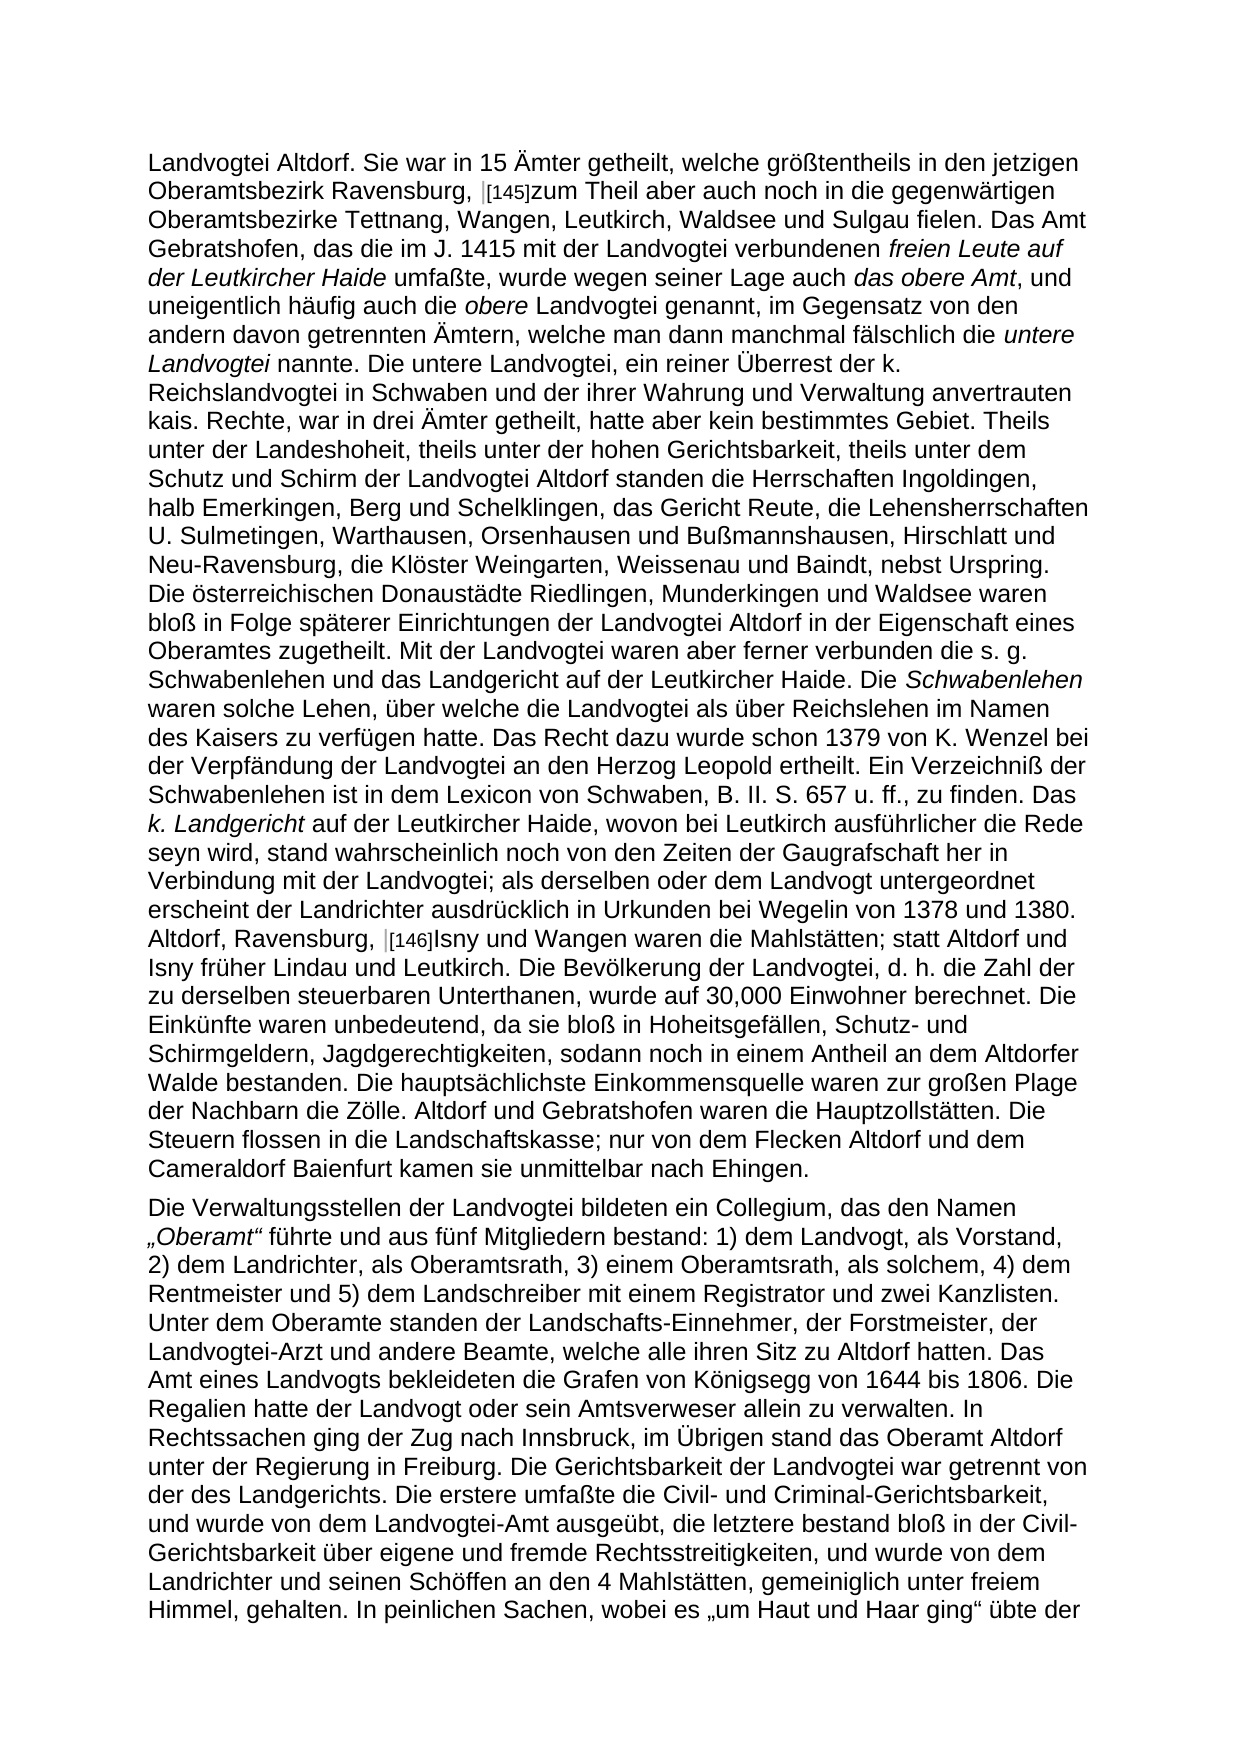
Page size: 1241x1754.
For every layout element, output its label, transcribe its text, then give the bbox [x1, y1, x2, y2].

text Landvogtei Altdorf. Sie war in 15 Ämter getheilt, welche größtentheils in den jetzigen Oberamtsbezirk Ravensburg, |[145]zum Theil aber auch noch in die gegenwärtigen Oberamtsbezirke Tettnang, Wangen, Leutkirch, Waldsee und Sulgau fielen. Das Amt Gebratshofen, das die im J. 1415 mit der Landvogtei verbundenen freien Leute auf der Leutkircher Haide umfaßte, wurde wegen seiner Lage auch das obere Amt, und uneigentlich häufig auch die obere Landvogtei genannt, im Gegensatz von den andern davon getrennten Ämtern, welche man dann manchmal fälschlich die untere Landvogtei nannte. Die untere Landvogtei, ein reiner Überrest der k. Reichslandvogtei in Schwaben und der ihrer Wahrung und Verwaltung anvertrauten kais. Rechte, war in drei Ämter getheilt, hatte aber kein bestimmtes Gebiet. Theils unter der Landeshoheit, theils unter der hohen Gerichtsbarkeit, theils unter dem Schutz und Schirm der Landvogtei Altdorf standen die Herrschaften Ingoldingen, halb Emerkingen, Berg und Schelklingen, das Gericht Reute, die Lehensherrschaften U. Sulmetingen, Warthausen, Orsenhausen und Bußmannshausen, Hirschlatt und Neu-Ravensburg, die Klöster Weingarten, Weissenau und Baindt, nebst Urspring. Die österreichischen Donaustädte Riedlingen, Munderkingen und Waldsee waren bloß in Folge späterer Einrichtungen der Landvogtei Altdorf in der Eigenschaft eines Oberamtes zugetheilt. Mit der Landvogtei waren aber ferner verbunden die s. g. Schwabenlehen und das Landgericht auf der Leutkircher Haide. Die Schwabenlehen waren solche Lehen, über welche die Landvogtei als über Reichslehen im Namen des Kaisers zu verfügen hatte. Das Recht dazu wurde schon 1379 von K. Wenzel bei der Verpfändung der Landvogtei an den Herzog Leopold ertheilt. Ein Verzeichniß der Schwabenlehen ist in dem Lexicon von Schwaben, B. II. S. 657 u. ff., zu finden. Das k. Landgericht auf der Leutkircher Haide, wovon bei Leutkirch ausführlicher die Rede seyn wird, stand wahrscheinlich noch von den Zeiten der Gaugrafschaft her in Verbindung mit der Landvogtei; als derselben oder dem Landvogt untergeordnet erscheint der Landrichter ausdrücklich in Urkunden bei Wegelin von 1378 und 1380. Altdorf, Ravensburg, |[146]Isny und Wangen waren die Mahlstätten; statt Altdorf und Isny früher Lindau und Leutkirch. Die Bevölkerung der Landvogtei, d. h. die Zahl der zu derselben steuerbaren Unterthanen, wurde auf 30,000 Einwohner berechnet. Die Einkünfte waren unbedeutend, da sie bloß in Hoheitsgefällen, Schutz- und Schirmgeldern, Jagdgerechtigkeiten, sodann noch in einem Antheil an dem Altdorfer Walde bestanden. Die hauptsächlichste Einkommensquelle waren zur großen Plage der Nachbarn die Zölle. Altdorf und Gebratshofen waren die Hauptzollstätten. Die Steuern flossen in die Landschaftskasse; nur von dem Flecken Altdorf und dem Cameraldorf Baienfurt kamen sie unmittelbar nach Ehingen. [148, 148, 1093, 1183]
text Die Verwaltungsstellen der Landvogtei bildeten ein Collegium, das den Namen „Oberamt“ führte und aus fünf Mitgliedern bestand: 1) dem Landvogt, als Vorstand, 2) dem Landrichter, als Oberamtsrath, 3) einem Oberamtsrath, als solchem, 4) dem Rentmeister und 5) dem Landschreiber mit einem Registrator und zwei Kanzlisten. Unter dem Oberamte standen der Landschafts-Einnehmer, der Forstmeister, der Landvogtei-Arzt und andere Beamte, welche alle ihren Sitz zu Altdorf hatten. Das Amt eines Landvogts bekleideten die Grafen von Königsegg von 1644 bis 1806. Die Regalien hatte der Landvogt oder sein Amtsverweser allein zu verwalten. In Rechtssachen ging der Zug nach Innsbruck, im Übrigen stand das Oberamt Altdorf unter der Regierung in Freiburg. Die Gerichtsbarkeit der Landvogtei war getrennt von der des Landgerichts. Die erstere umfaßte die Civil- und Criminal-Gerichtsbarkeit, und wurde von dem Landvogtei-Amt ausgeübt, die letztere bestand bloß in der Civil-Gerichtsbarkeit über eigene und fremde Rechtsstreitigkeiten, und wurde von dem Landrichter und seinen Schöffen an den 4 Mahlstätten, gemeiniglich unter freiem Himmel, gehalten. In peinlichen Sachen, wobei es „um Haut und Haar ging“ übte der [148, 1193, 1093, 1624]
